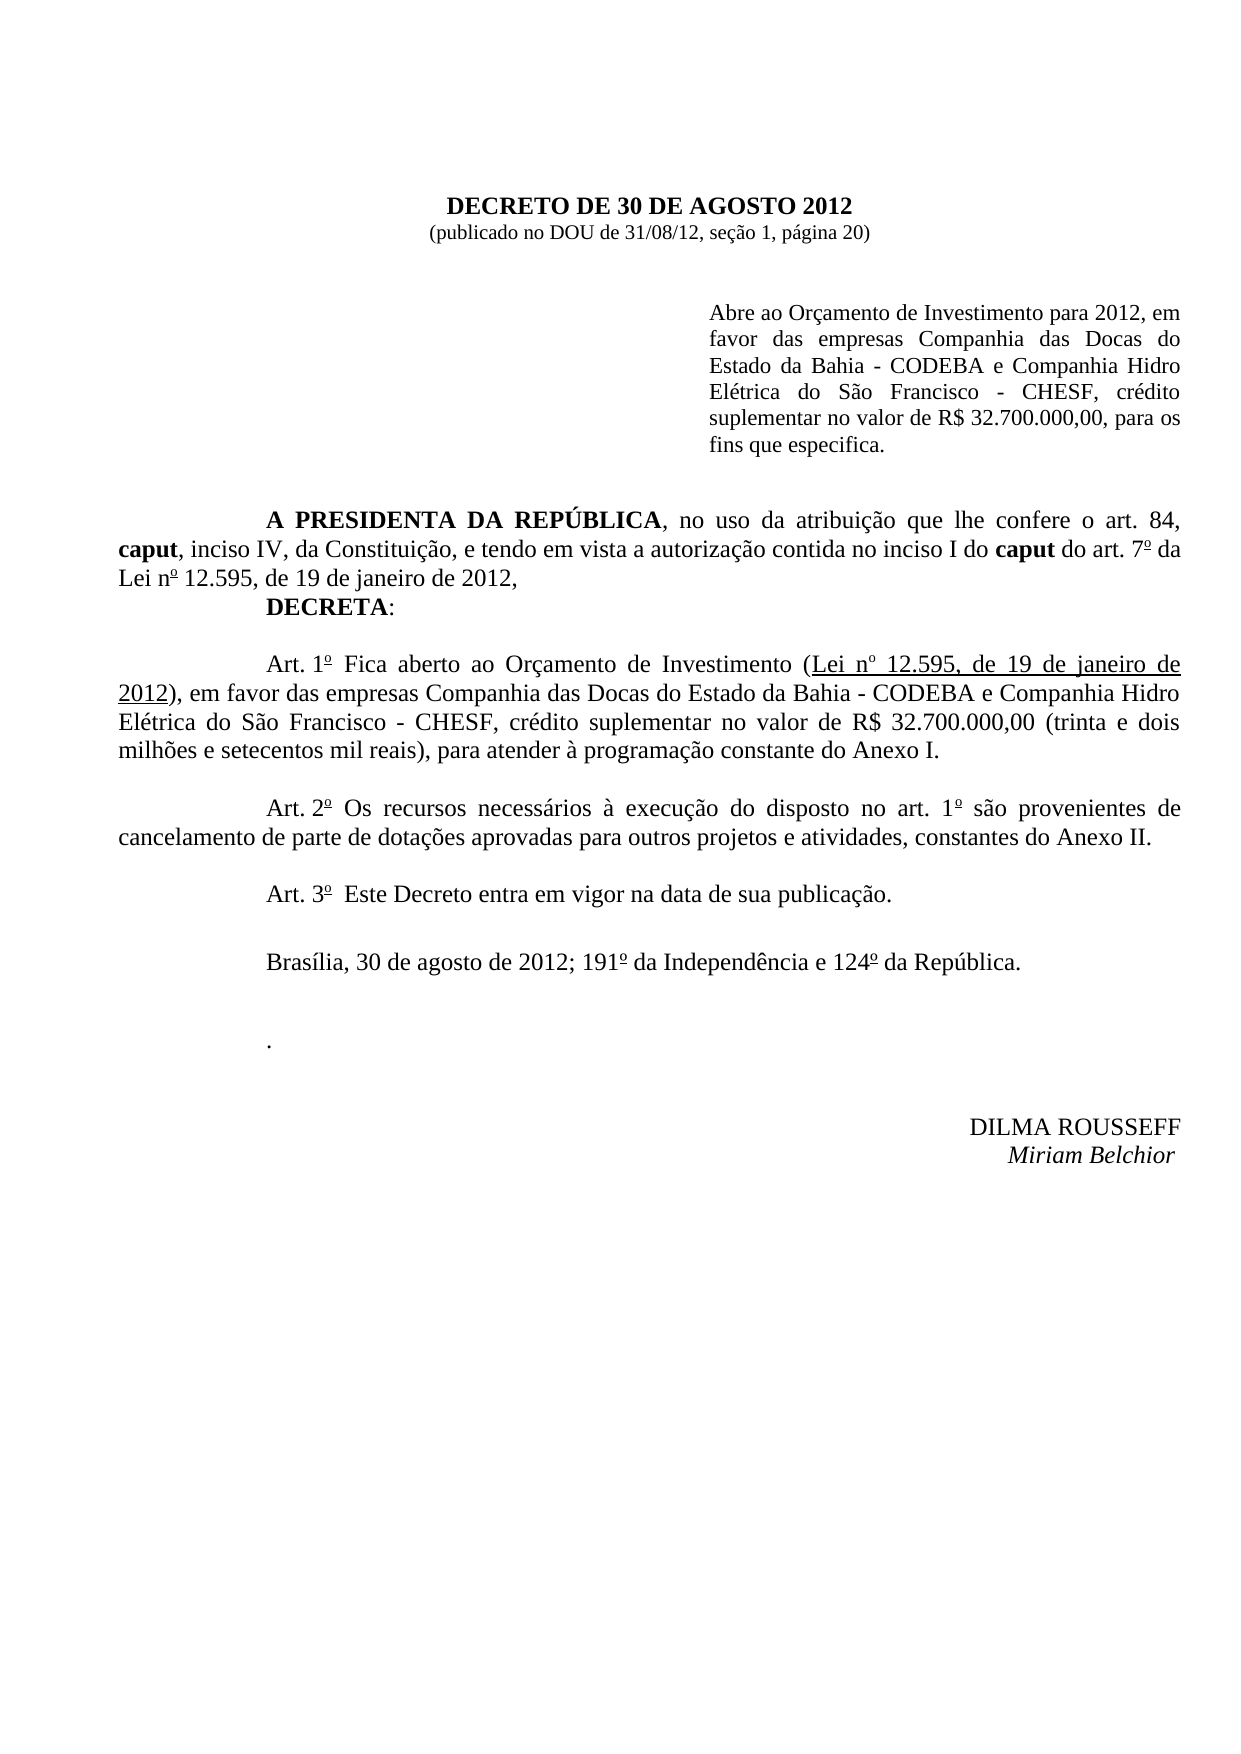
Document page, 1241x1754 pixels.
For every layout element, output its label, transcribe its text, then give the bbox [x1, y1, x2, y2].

text Art. 1o Fica aberto ao Orçamento de Investimento (Lei no 12.595, de 19 de janeiro de 2012), em favor das empresas Companhia das Docas do Estado da Bahia - CODEBA e Companhia Hidro Elétrica do São Francisco - CHESF, crédito suplementar no valor de R$ 32.700.000,00 (trinta e dois milhões e setecentos mil reais), para atender à programação constante do Anexo I. [118, 649, 1181, 764]
text . [118, 1025, 1181, 1054]
text DILMA ROUSSEFF Miriam Belchior [118, 1112, 1181, 1169]
text DECRETA: [118, 592, 1181, 620]
text Brasília, 30 de agosto de 2012; 191º da Independência e 124º da República. [118, 947, 1181, 976]
text A PRESIDENTA DA REPÚBLICA, no uso da atribuição que lhe confere o art. 84, caput, inciso IV, da Constituição, e tendo em vista a autorização contida no inciso I do caput do art. 7o da Lei no 12.595, de 19 de janeiro de 2012, [118, 505, 1181, 592]
text Art. 3o Este Decreto entra em vigor na data de sua publicação. [118, 879, 1181, 908]
text (publicado no DOU de 31/08/12, seção 1, página 20) [118, 220, 1181, 244]
text Art. 2o Os recursos necessários à execução do disposto no art. 1o são provenientes de cancelamento de parte de dotações aprovadas para outros projetos e atividades, constantes do Anexo II. [118, 793, 1181, 850]
text DECRETO DE 30 de AGOSTO 2012 [118, 191, 1181, 220]
text Abre ao Orçamento de Investimento para 2012, em favor das empresas Companhia das Docas do Estado da Bahia - CODEBA e Companhia Hidro Elétrica do São Francisco - CHESF, crédito suplementar no valor de R$ 32.700.000,00, para os fins que especifica. [709, 299, 1181, 457]
